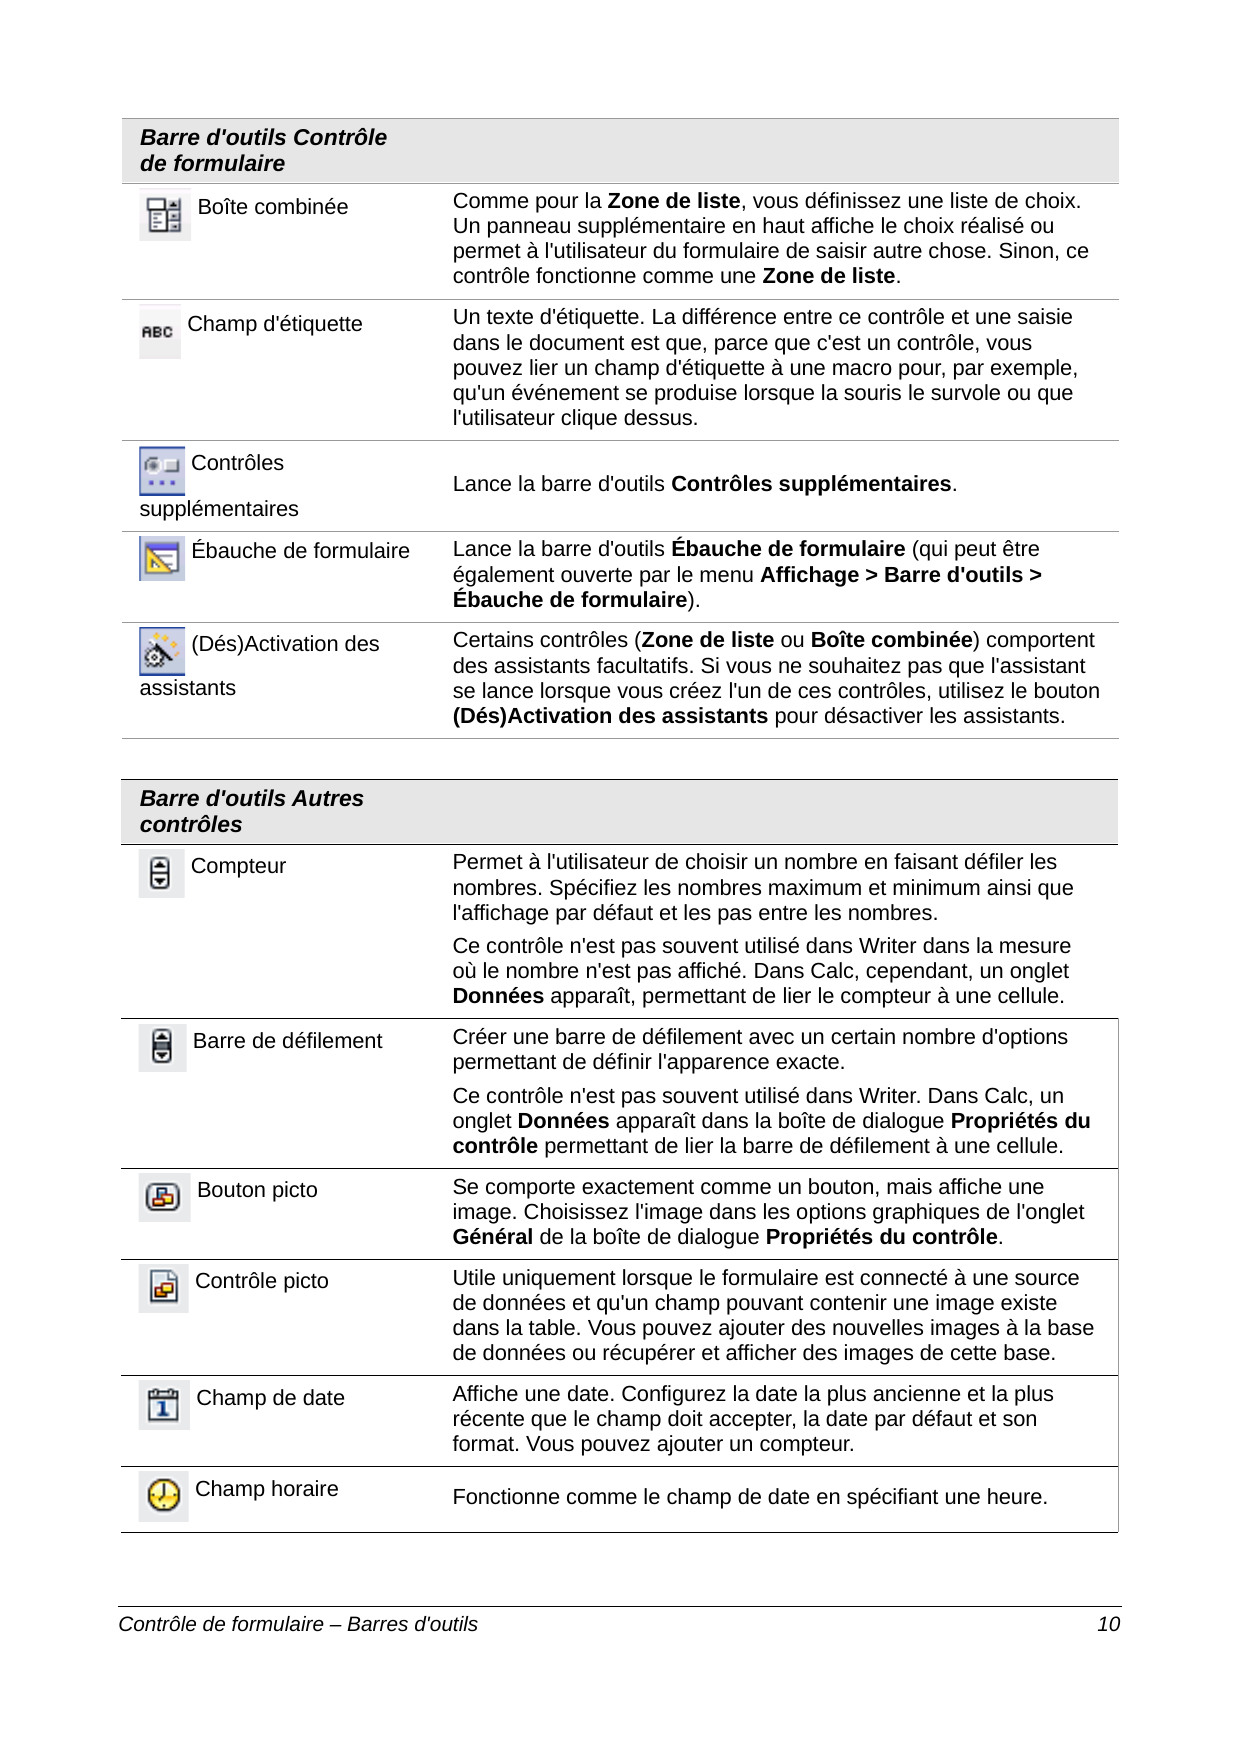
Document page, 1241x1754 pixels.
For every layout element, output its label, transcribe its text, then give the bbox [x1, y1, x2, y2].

table_cell Certains contrôles (Zone de liste ou Boîte combinée) comportent des assistants facultatifs. Si vous ne souhaitez pas que l'assistant se lance lorsque vous créez l'un de ces contrôles, utilisez le bouton (Dés)Activation des assistants pour désactiver les assistants. [435, 623, 1119, 738]
table_header [435, 780, 1118, 843]
table_cell Permet à l'utilisateur de choisir un nombre en faisant défiler les nombres. Spécifiez les nombres maximum et minimum ainsi que l'affichage par défaut et les pas entre les nombres. Ce contrôle n'est pas souvent utilisé dans Writer dans la mesure où le nombre n'est pas affiché. Dans Calc, cependant, un onglet Données apparaît, permettant de lier le compteur à une cellule. [435, 845, 1118, 1018]
picture [138, 1024, 187, 1072]
table_cell Contrôles supplémentaires [122, 441, 435, 531]
table_cell Champ horaire [121, 1467, 435, 1532]
table_header Barre d'outils Contrôle de formulaire [122, 119, 435, 182]
table_cell Bouton picto [121, 1169, 435, 1259]
table_cell (Dés)Activation des assistants [122, 623, 435, 738]
picture [139, 536, 186, 581]
table_cell Créer une barre de défilement avec un certain nombre d'options permettant de définir l'apparence exacte. Ce contrôle n'est pas souvent utilisé dans Writer. Dans Calc, un onglet Données apparaît dans la boîte de dialogue Propriétés du contrôle permettant de lier la barre de défilement à une cellule. [435, 1019, 1118, 1168]
table_cell Affiche une date. Configurez la date la plus ancienne et la plus récente que le champ doit accepter, la date par défaut et son format. Vous pouvez ajouter un compteur. [435, 1376, 1118, 1466]
table_cell Compteur [121, 845, 435, 1018]
picture [139, 188, 192, 241]
table_cell Comme pour la Zone de liste, vous définissez une liste de choix. Un panneau supplémentaire en haut affiche le choix réalisé ou permet à l'utilisateur du formulaire de saisir autre chose. Sinon, ce contrôle fonctionne comme une Zone de liste. [435, 184, 1119, 298]
picture [138, 1264, 189, 1313]
table_cell Un texte d'étiquette. La différence entre ce contrôle et une saisie dans le document est que, parce que c'est un contrôle, vous pouvez lier un champ d'étiquette à une macro pour, par exemple, qu'un événement se produise lorsque la souris le survole ou que l'utilisateur clique dessus. [435, 300, 1119, 440]
table_cell Se comporte exactement comme un bouton, mais affiche une image. Choisissez l'image dans les options graphiques de l'onglet Général de la boîte de dialogue Propriétés du contrôle. [435, 1169, 1118, 1259]
table_cell Champ d'étiquette [122, 300, 435, 440]
table_cell Lance la barre d'outils Contrôles supplémentaires. [435, 441, 1119, 531]
table_cell Boîte combinée [122, 184, 435, 298]
table_cell Barre de défilement [121, 1019, 435, 1168]
picture [138, 1173, 191, 1222]
table_cell Utile uniquement lorsque le formulaire est connecté à une source de données et qu'un champ pouvant contenir une image existe dans la table. Vous pouvez ajouter des nouvelles images à la base de données ou récupérer et afficher des images de cette base. [435, 1260, 1118, 1375]
picture [139, 445, 186, 496]
table_header Barre d'outils Autres contrôles [121, 780, 435, 843]
picture [139, 304, 181, 359]
picture [138, 849, 185, 898]
table_cell Fonctionne comme le champ de date en spécifiant une heure. [435, 1467, 1118, 1532]
table_header [435, 119, 1119, 182]
table_cell Ébauche de formulaire [122, 532, 435, 622]
picture [138, 1471, 189, 1522]
table_cell Contrôle picto [121, 1260, 435, 1375]
table_cell Lance la barre d'outils Ébauche de formulaire (qui peut être également ouverte par le menu Affichage > Barre d'outils > Ébauche de formulaire). [435, 532, 1119, 622]
picture [139, 627, 186, 676]
picture [138, 1380, 190, 1430]
table_cell Champ de date [121, 1376, 435, 1466]
